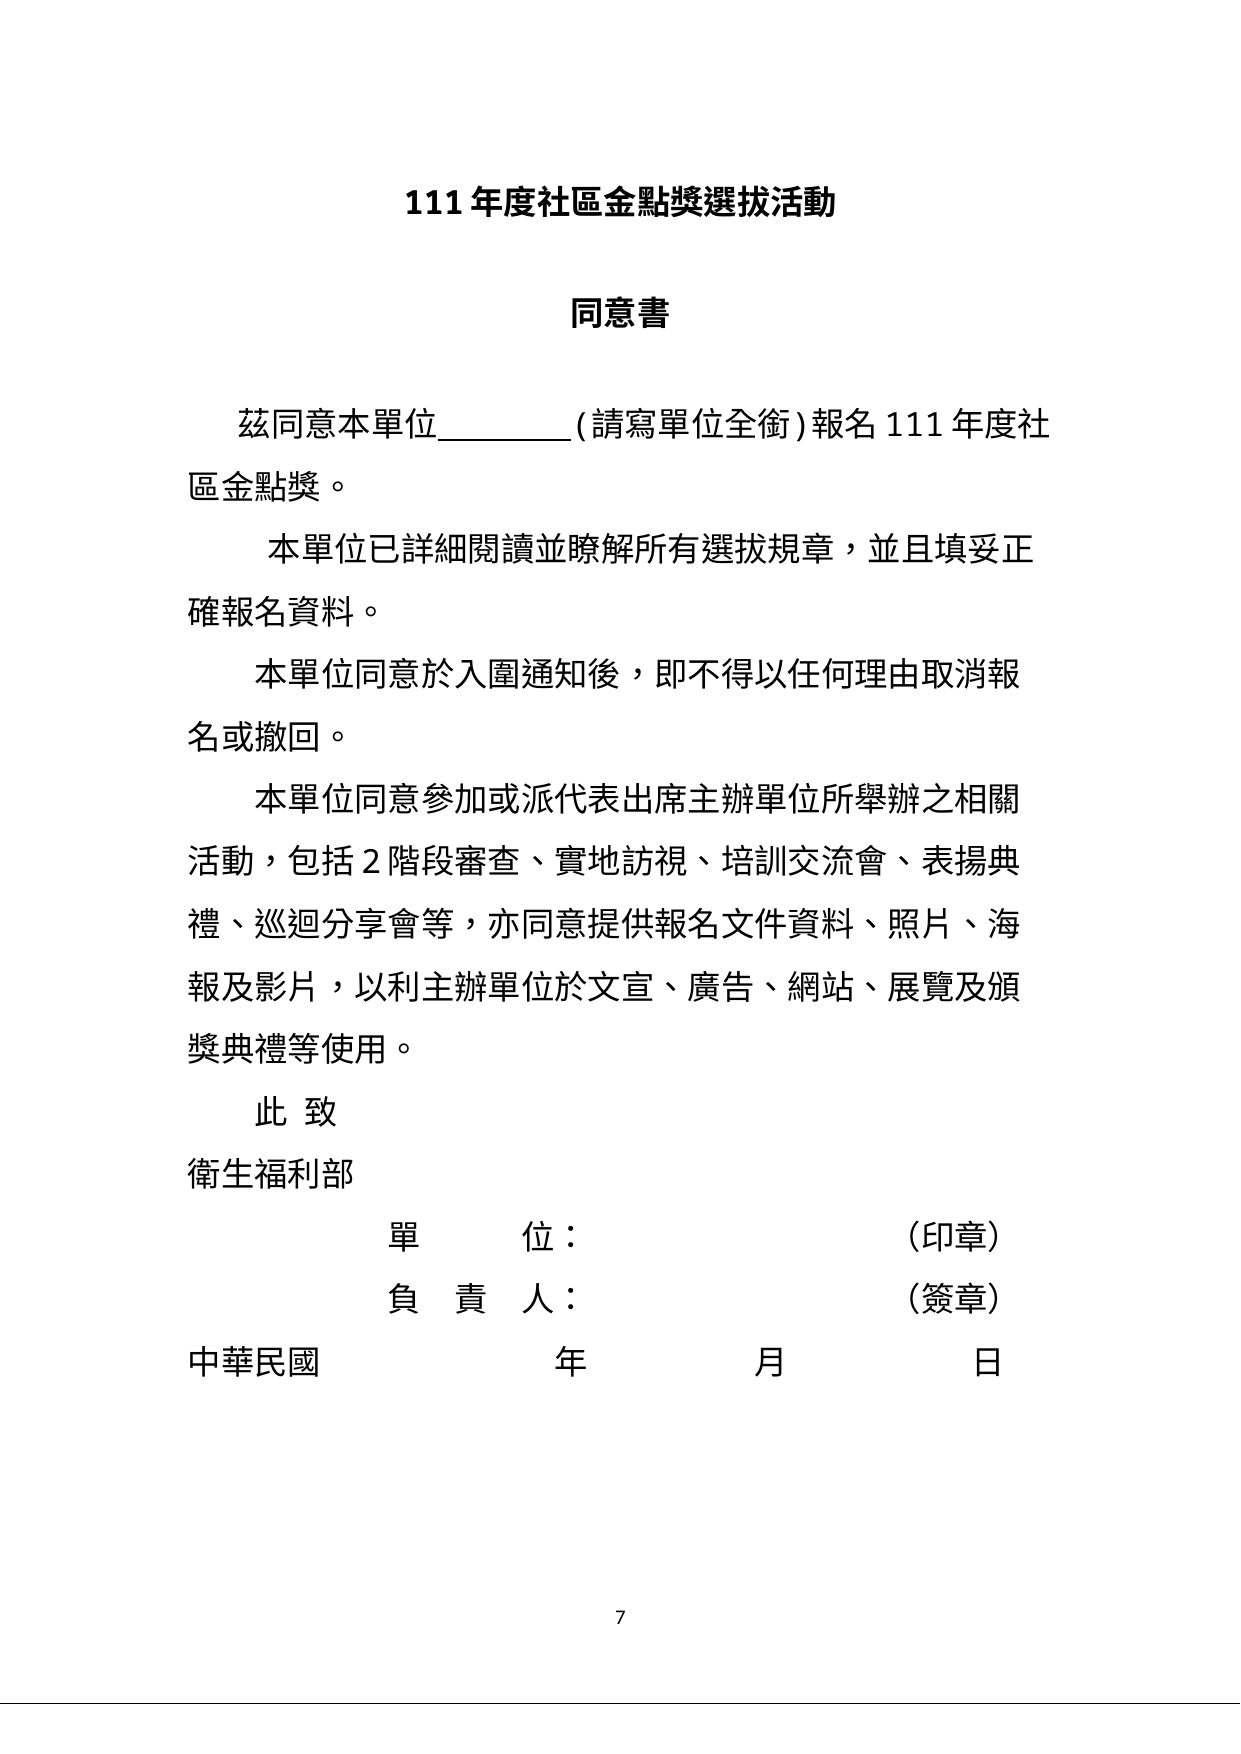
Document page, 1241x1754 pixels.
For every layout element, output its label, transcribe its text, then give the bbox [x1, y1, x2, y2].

text 茲同意本單位 (請寫單位全銜)報名111年度社區金點獎。 [187, 380, 1053, 505]
text 此 致 衛生福利部 單 位： （印章） 負 責 人： （簽章） [187, 1068, 1053, 1318]
text 同意書 [187, 270, 1053, 332]
text 中華民國 年 月 日 [187, 1318, 1053, 1380]
text 本單位已詳細閱讀並瞭解所有選拔規章，並且填妥正確報名資料。 本單位同意於入圍通知後，即不得以任何理由取消報名或撤回。 本單位同意參加或派代表出席主辦單位所舉辦之相關活動，包括2階段審查、實地訪視、培訓交流會、表揚典禮、巡迴分享會等，亦同意提供報名文件資料、照片、海報及影片，以利主辦單位於文宣、廣告、網站、展覽及頒獎典禮等使用。 [187, 505, 1053, 1068]
text 111年度社區金點獎選拔活動 [187, 159, 1053, 221]
